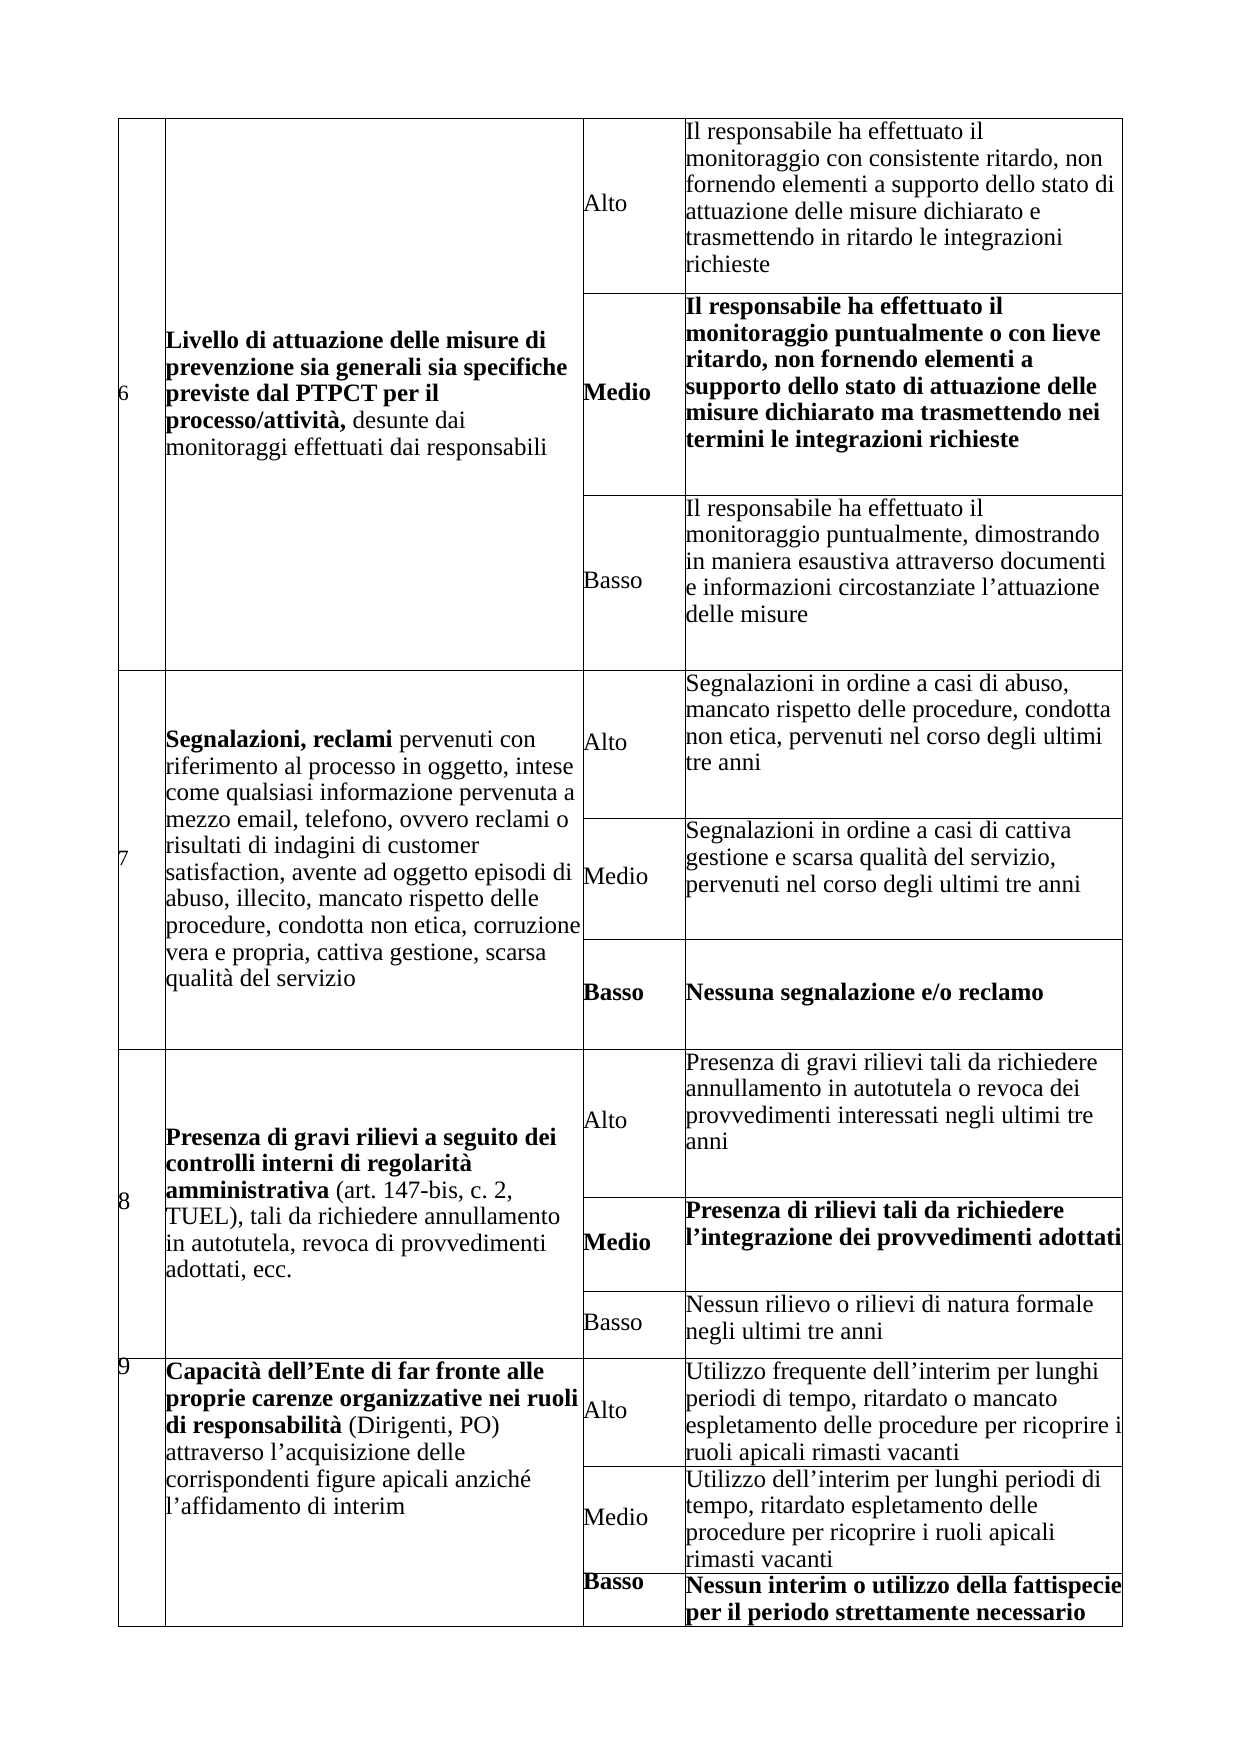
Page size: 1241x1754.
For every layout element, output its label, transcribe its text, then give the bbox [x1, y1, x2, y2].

table_cell Basso [584, 1004, 685, 1048]
table_cell Medio [584, 1198, 685, 1233]
table_cell Alto [584, 216, 685, 293]
table_cell Presenza di gravi rilievi tali da richiedere annullamento in autotutela o revoca dei provvedimenti interessati negli ultimi tre anni [686, 1155, 1122, 1197]
table_cell Capacità dell’Ente di far fronte alle proprie carenze organizzative nei ruoli di responsabilità (Dirigenti, PO) attraverso l’acquisizione delle corrispondenti figure apicali anziché l’affidamento di interim [166, 1520, 583, 1626]
table_cell 6 [119, 119, 165, 383]
table_cell Medio [584, 1467, 685, 1509]
table_cell Medio [584, 889, 685, 939]
table_cell Presenza di rilievi tali da richiedere l’integrazione dei provvedimenti adottati [686, 1251, 1122, 1291]
table_cell Basso [584, 592, 685, 669]
table_cell Alto [584, 119, 685, 195]
table_cell Medio [584, 404, 685, 494]
table_cell Nessuna segnalazione e/o reclamo [686, 1004, 1122, 1048]
table_cell Basso [584, 1292, 685, 1314]
table_cell Il responsabile ha effettuato il monitoraggio puntualmente o con lieve ritardo, non fornendo elementi a supporto dello stato di attuazione delle misure dichiarato ma trasmettendo nei termini le integrazioni richieste [686, 453, 1122, 494]
table_cell 6 [119, 404, 165, 669]
table_cell Basso [584, 940, 685, 983]
table_cell 8 [119, 1214, 165, 1358]
table_cell Livello di attuazione delle misure di prevenzione sia generali sia specifiche previste dal PTPCT per il processo/attività, desunte dai monitoraggi effettuati dai responsabili [166, 460, 583, 669]
table_cell Medio [584, 1530, 685, 1572]
table_cell Segnalazioni in ordine a casi di abuso, mancato rispetto delle procedure, condotta non etica, pervenuti nel corso degli ultimi tre anni [686, 776, 1122, 818]
table_cell Alto [584, 1050, 685, 1112]
table_cell Basso [584, 1335, 685, 1358]
table_cell Segnalazioni, reclami pervenuti con riferimento al processo in oggetto, intese come qualsiasi informazione pervenuta a mezzo e­mail, telefono, ovvero reclami o risultati di indagini di customer satisfaction, avente ad oggetto episodi di abuso, illecito, mancato rispetto delle procedure, condotta non etica, corruzione vera e propria, cattiva gestione, scarsa qualità del servizio [166, 992, 583, 1048]
table_cell Basso [584, 496, 685, 572]
table_cell 7 [119, 869, 165, 1048]
table_cell Nessuna segnalazione e/o reclamo [686, 940, 1122, 983]
table_cell Basso [584, 1593, 685, 1626]
table_cell Livello di attuazione delle misure di prevenzione sia generali sia specifiche previste dal PTPCT per il processo/attività, desunte dai monitoraggi effettuati dai responsabili [166, 119, 583, 327]
table_cell Alto [584, 671, 685, 733]
table_cell Nessun rilievo o rilievi di natura formale negli ultimi tre anni [686, 1345, 1122, 1358]
table_cell Alto [584, 1133, 685, 1197]
table_cell Alto [584, 754, 685, 818]
table_cell Segnalazioni in ordine a casi di cattiva gestione e scarsa qualità del servizio, pervenuti nel corso degli ultimi tre anni [686, 897, 1122, 939]
table_cell Segnalazioni, reclami pervenuti con riferimento al processo in oggetto, intese come qualsiasi informazione pervenuta a mezzo e­mail, telefono, ovvero reclami o risultati di indagini di customer satisfaction, avente ad oggetto episodi di abuso, illecito, mancato rispetto delle procedure, condotta non etica, corruzione vera e propria, cattiva gestione, scarsa qualità del servizio [166, 671, 583, 726]
table_cell 8 [119, 1050, 165, 1193]
table_cell Medio [584, 819, 685, 868]
table_cell Alto [584, 1422, 685, 1466]
table_cell Medio [584, 1254, 685, 1291]
table_cell Presenza di gravi rilievi a seguito dei controlli interni di regolarità amministrativa (art. 147-bis, c. 2, TUEL), tali da richiedere annullamento in autotutela, revoca di provvedimenti adottati, ecc. [166, 1050, 583, 1124]
table_cell 9 [119, 1379, 165, 1626]
table_cell Il responsabile ha effettuato il monitoraggio puntualmente, dimostrando in maniera esaustiva attraverso documenti e informazioni circostanziate l’attuazione delle misure [686, 627, 1122, 669]
table_cell Alto [584, 1359, 685, 1402]
table_cell Medio [584, 294, 685, 383]
table_cell Il responsabile ha effettuato il monitoraggio con consistente ritardo, non fornendo elementi a supporto dello stato di attuazione delle misure dichiarato e trasmettendo in ritardo le integrazioni richieste [686, 278, 1122, 293]
table_cell Presenza di gravi rilievi a seguito dei controlli interni di regolarità amministrativa (art. 147-bis, c. 2, TUEL), tali da richiedere annullamento in autotutela, revoca di provvedimenti adottati, ecc. [166, 1283, 583, 1358]
table_cell 7 [119, 671, 165, 849]
